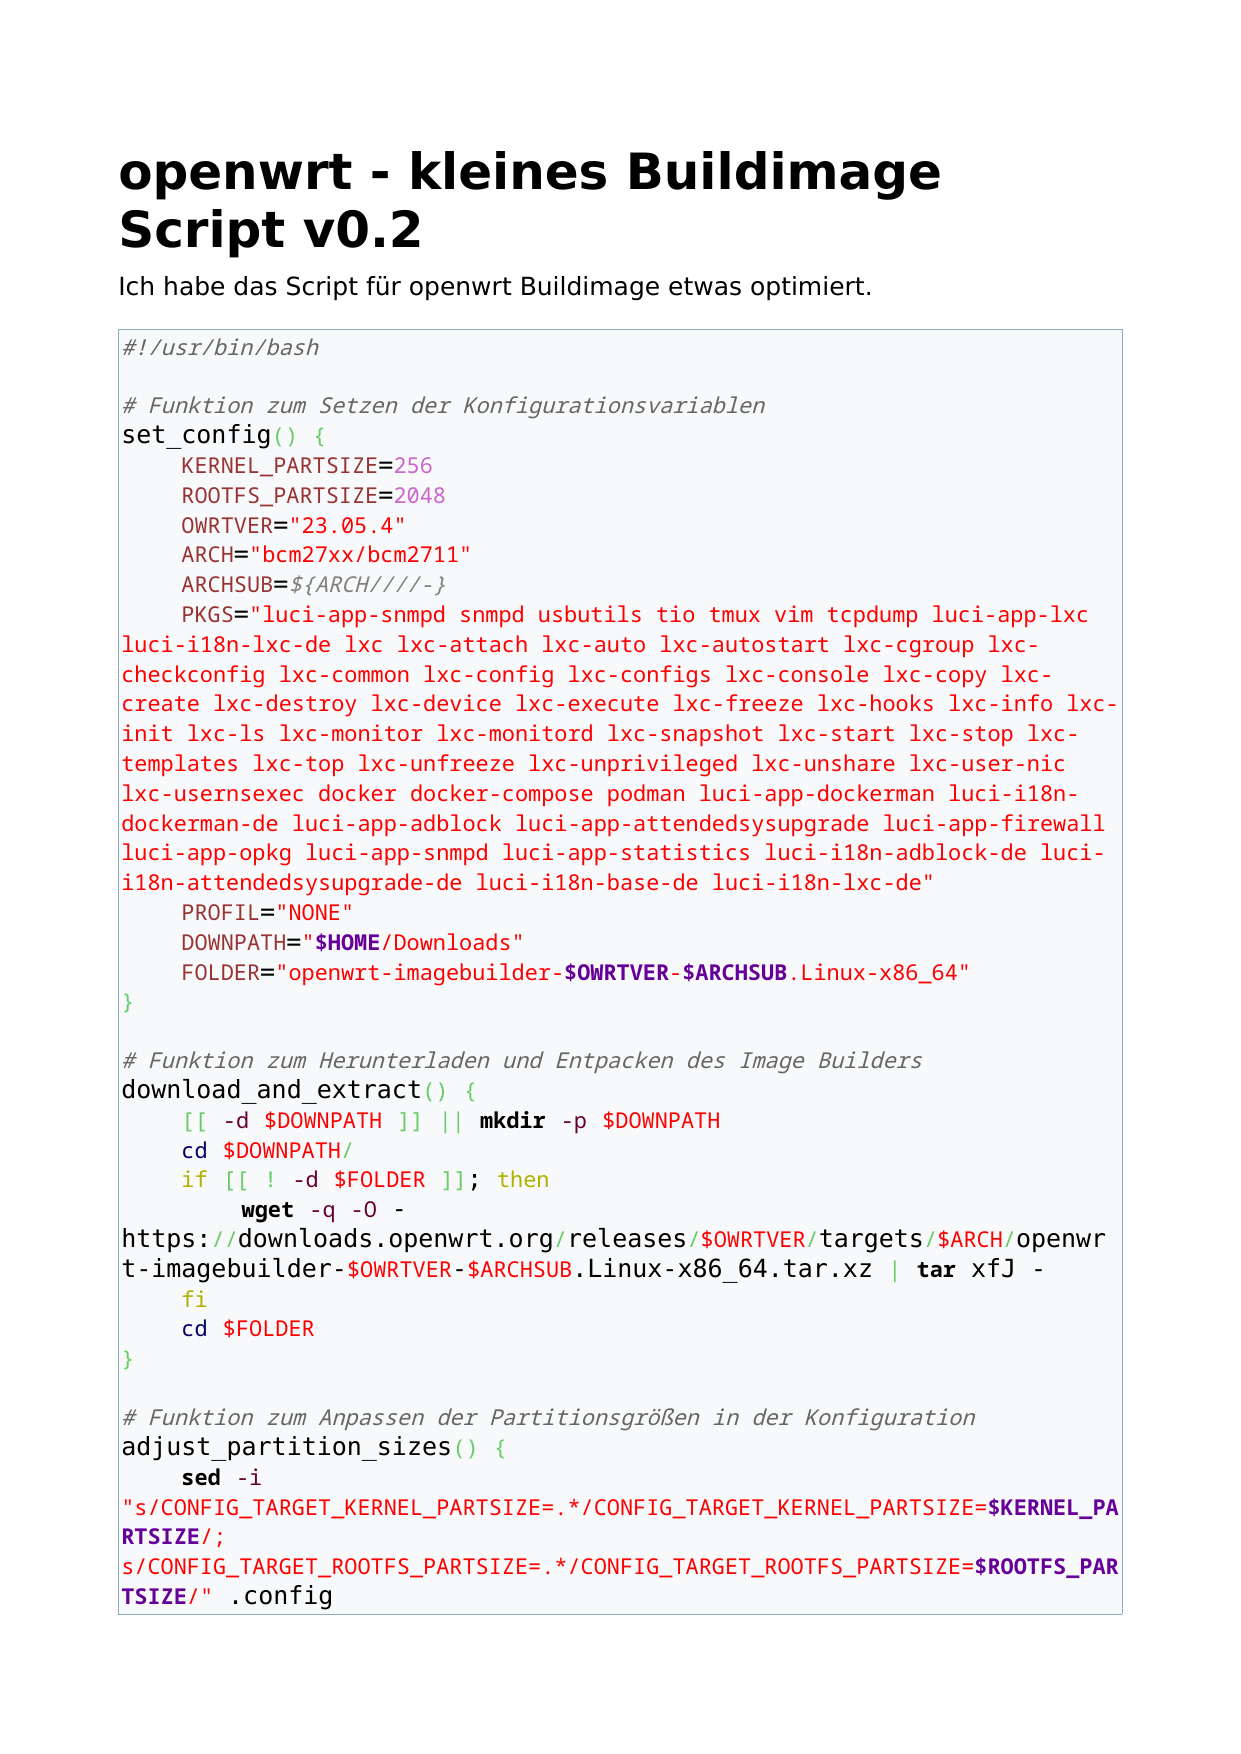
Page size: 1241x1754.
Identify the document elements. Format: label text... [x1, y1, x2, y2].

subtitle openwrt - kleines Buildimage Script v0.2 [118, 143, 1122, 259]
text Ich habe das Script für openwrt Buildimage etwas optimiert. [118, 272, 1122, 301]
table_header #!/usr/bin/bash # Funktion zum Setzen der Konfigurationsvariablen set_config() { KERNEL_PARTSIZE=256 ROOTFS_PARTSIZE=2048 OWRTVER="23.05.4" ARCH="bcm27xx/bcm2711" ARCHSUB=${ARCH////-} PKGS="luci-app-snmpd snmpd usbutils tio tmux vim tcpdump luci-app-lxc luci-i18n-lxc-de lxc lxc-attach lxc-auto lxc-autostart lxc-cgroup lxc-checkconfig lxc-common lxc-config lxc-configs lxc-console lxc-copy lxc-create lxc-destroy lxc-device lxc-execute lxc-freeze lxc-hooks lxc-info lxc-init lxc-ls lxc-monitor lxc-monitord lxc-snapshot lxc-start lxc-stop lxc-templates lxc-top lxc-unfreeze lxc-unprivileged lxc-unshare lxc-user-nic lxc-usernsexec docker docker-compose podman luci-app-dockerman luci-i18n-dockerman-de luci-app-adblock luci-app-attendedsysupgrade luci-app-firewall luci-app-opkg luci-app-snmpd luci-app-statistics luci-i18n-adblock-de luci-i18n-attendedsysupgrade-de luci-i18n-base-de luci-i18n-lxc-de" PROFIL="NONE" DOWNPATH="$HOME/Downloads" FOLDER="openwrt-imagebuilder-$OWRTVER-$ARCHSUB.Linux-x86_64" } # Funktion zum Herunterladen und Entpacken des Image Builders download_and_extract() { [[ -d $DOWNPATH ]] || mkdir -p $DOWNPATH cd $DOWNPATH/ if [[ ! -d $FOLDER ]]; then wget -q -O - https://downloads.openwrt.org/releases/$OWRTVER/targets/$ARCH/openwrt-imagebuilder-$OWRTVER-$ARCHSUB.Linux-x86_64.tar.xz | tar xfJ - fi cd $FOLDER } # Funktion zum Anpassen der Partitionsgrößen in der Konfiguration adjust_partition_sizes() { sed -i "s/CONFIG_TARGET_KERNEL_PARTSIZE=.*/CONFIG_TARGET_KERNEL_PARTSIZE=$KERNEL_PARTSIZE/; s/CONFIG_TARGET_ROOTFS_PARTSIZE=.*/CONFIG_TARGET_ROOTFS_PARTSIZE=$ROOTFS_PARTSIZE/" .config [119, 330, 1122, 1614]
